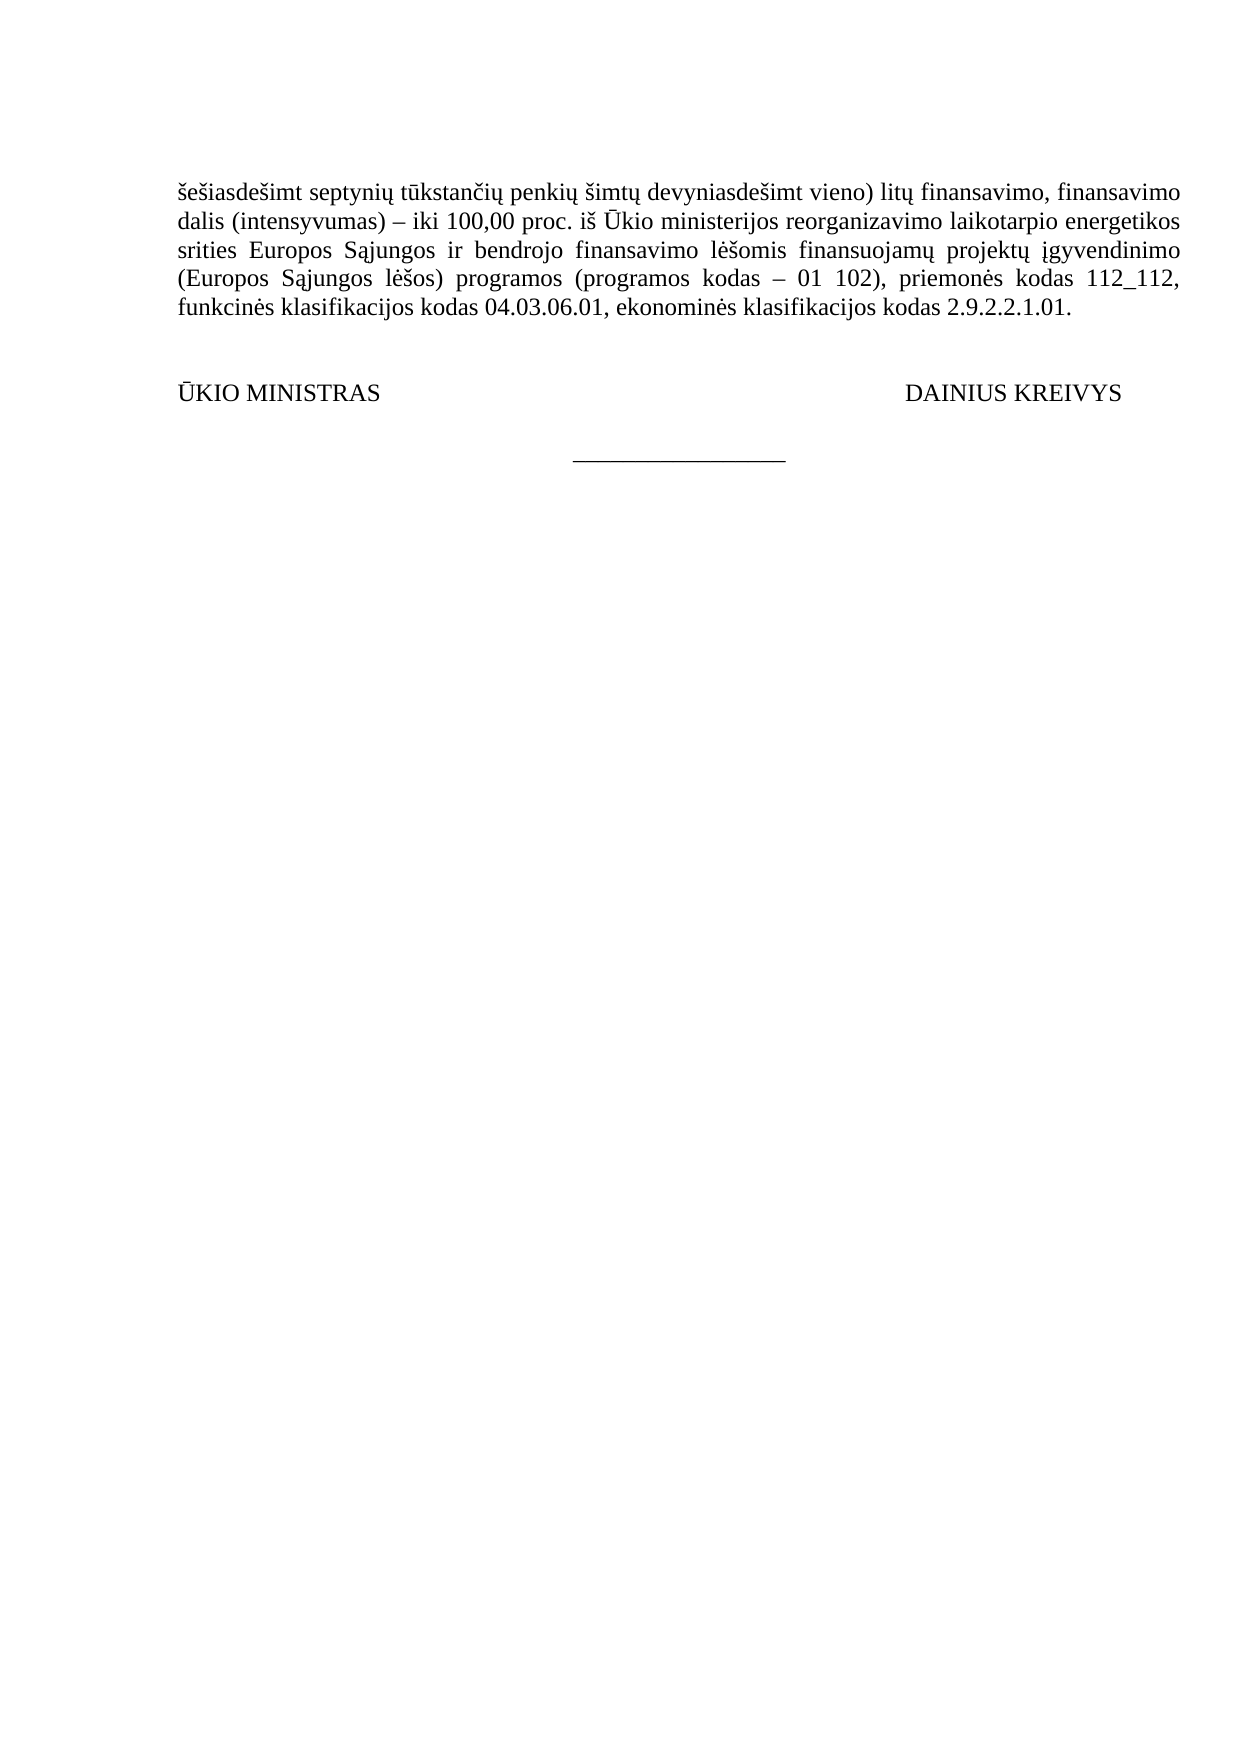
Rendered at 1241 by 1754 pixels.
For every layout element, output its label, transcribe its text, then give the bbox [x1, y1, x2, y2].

text Ūkio ministras Dainius Kreivys [177, 378, 1181, 407]
text šešiasdešimt septynių tūkstančių penkių šimtų devyniasdešimt vieno) litų finansavimo, finansavimo dalis (intensyvumas) – iki 100,00 proc. iš Ūkio ministerijos reorganizavimo laikotarpio energetikos srities Europos Sąjungos ir bendrojo finansavimo lėšomis finansuojamų projektų įgyvendinimo (Europos Sąjungos lėšos) programos (programos kodas – 01 102), priemonės kodas 112_112, funkcinės klasifikacijos kodas 04.03.06.01, ekonominės klasifikacijos kodas 2.9.2.2.1.01. [177, 177, 1181, 321]
text _________________ [177, 436, 1181, 465]
